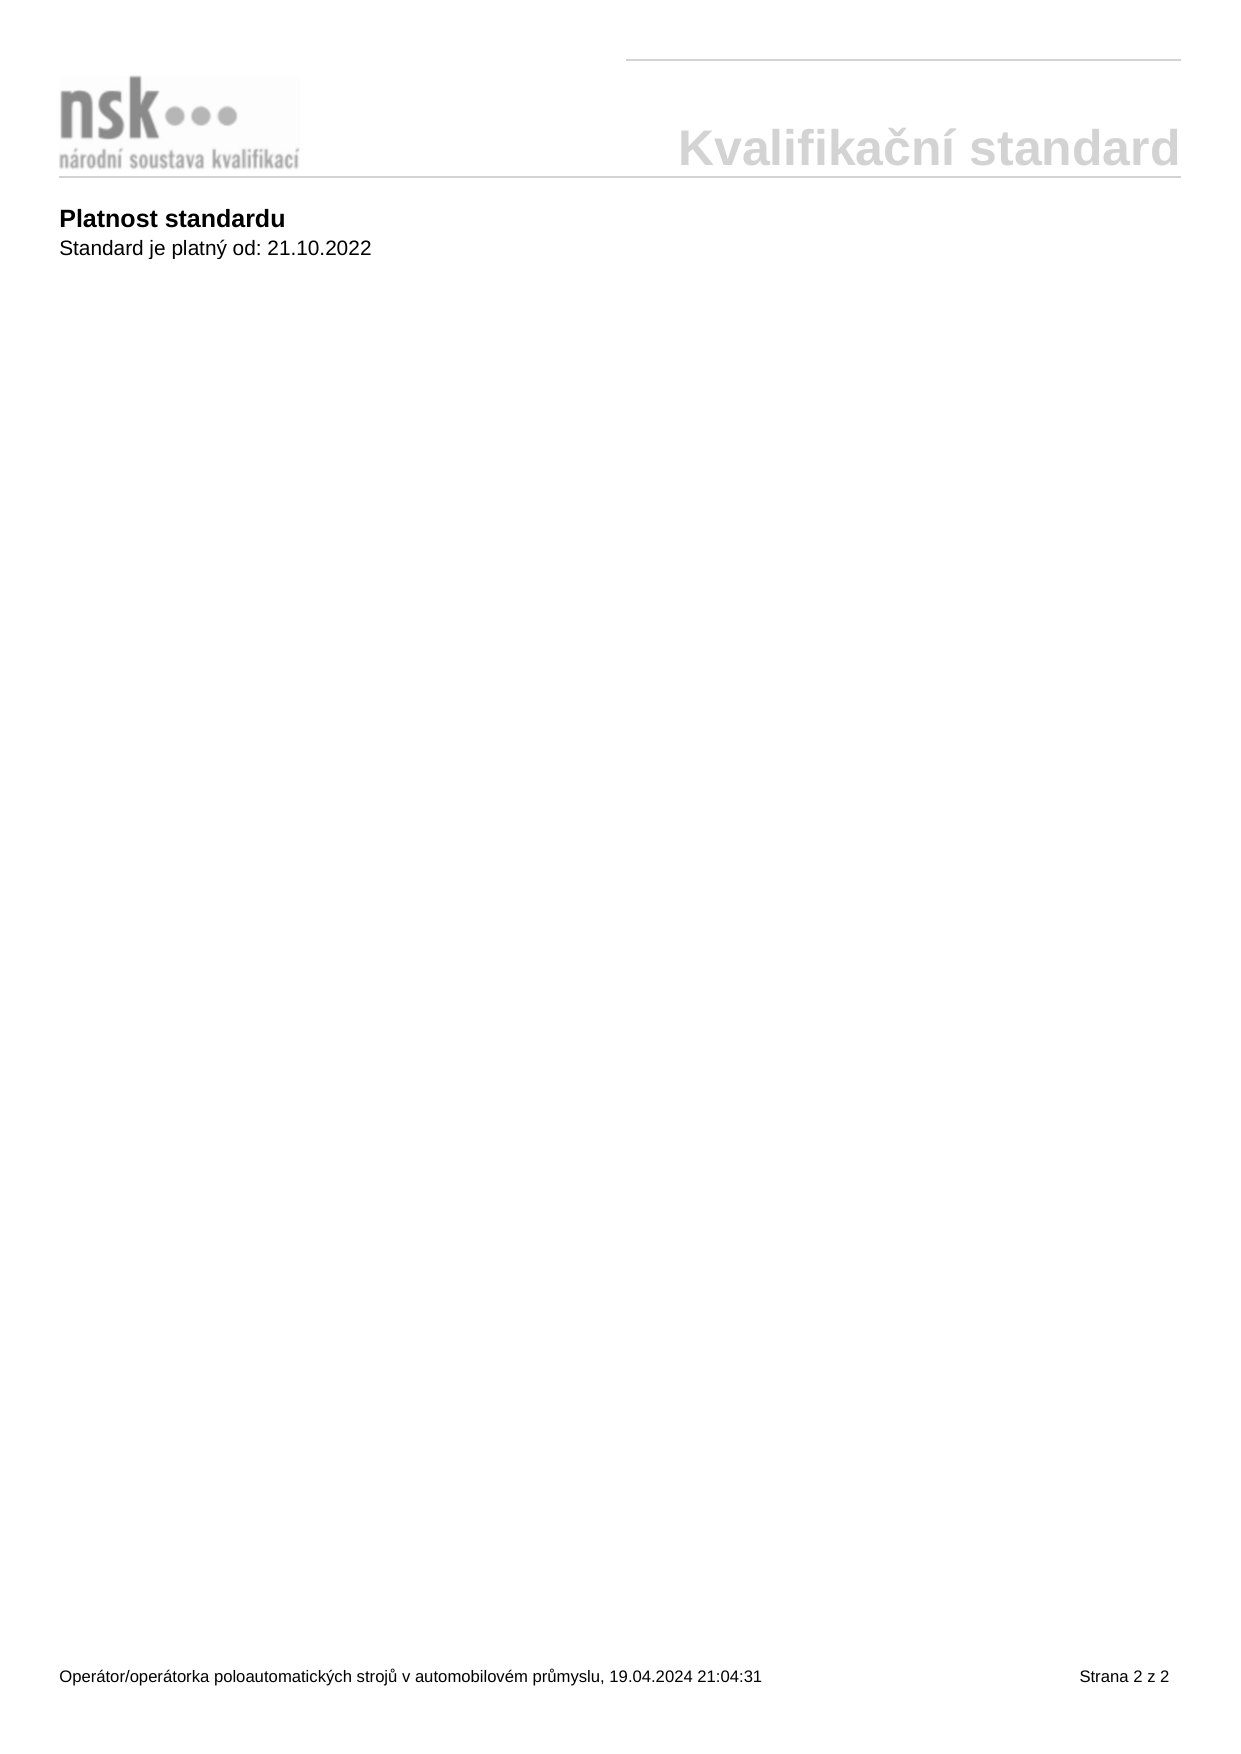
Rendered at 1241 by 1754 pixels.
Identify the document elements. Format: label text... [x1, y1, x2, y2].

table_cell [59, 559, 483, 859]
table_cell [862, 194, 1093, 200]
table_cell [626, 194, 862, 200]
table_cell [620, 1159, 626, 1409]
table_cell Strana 2 z 2 [862, 1658, 1169, 1694]
table_cell [1169, 194, 1181, 200]
table_cell [484, 194, 620, 200]
table_cell [620, 1409, 626, 1658]
table_cell [620, 859, 626, 1159]
table_cell [1093, 859, 1169, 1159]
table_cell [59, 1159, 483, 1409]
table_cell [626, 1409, 862, 1658]
table_cell [1169, 1409, 1181, 1658]
table_cell [484, 559, 620, 859]
table_cell [1169, 859, 1181, 1159]
table_cell [1169, 1159, 1181, 1409]
table_cell [620, 259, 626, 559]
table_cell [626, 859, 862, 1159]
table_cell [620, 559, 626, 859]
table_cell [626, 259, 862, 559]
table_cell [484, 259, 620, 559]
table_cell [59, 178, 1181, 194]
table_cell [862, 559, 1093, 859]
table_cell [59, 259, 483, 559]
table_cell [1093, 1409, 1169, 1658]
table_cell [1093, 259, 1169, 559]
table_cell Operátor/operátorka poloautomatických strojů v automobilovém průmyslu, 19.04.2024 21:04:31 [59, 1658, 862, 1694]
table_cell [626, 559, 862, 859]
table_cell [862, 259, 1093, 559]
table_cell [862, 859, 1093, 1159]
table_cell [59, 859, 483, 1159]
table_cell [1093, 194, 1169, 200]
table_cell [1093, 1159, 1169, 1409]
table_cell [484, 171, 620, 176]
table_cell [1169, 259, 1181, 559]
table_cell [1093, 559, 1169, 859]
table_cell Standard je platný od: 21.10.2022 [59, 236, 1181, 259]
table_cell [862, 1409, 1093, 1658]
table_cell [484, 1159, 620, 1409]
table_cell Kvalifikační standard [626, 61, 1181, 176]
table_cell [862, 1159, 1093, 1409]
table_cell [59, 1409, 483, 1658]
table_cell Platnost standardu [59, 200, 1181, 236]
picture [58, 59, 621, 171]
table_cell [621, 59, 626, 170]
table_cell [484, 859, 620, 1159]
table_cell [1169, 559, 1181, 859]
table_cell [626, 1159, 862, 1409]
table_cell [59, 171, 483, 176]
table_cell [59, 194, 483, 200]
table_cell [484, 1409, 620, 1658]
table_cell [1169, 1658, 1181, 1694]
